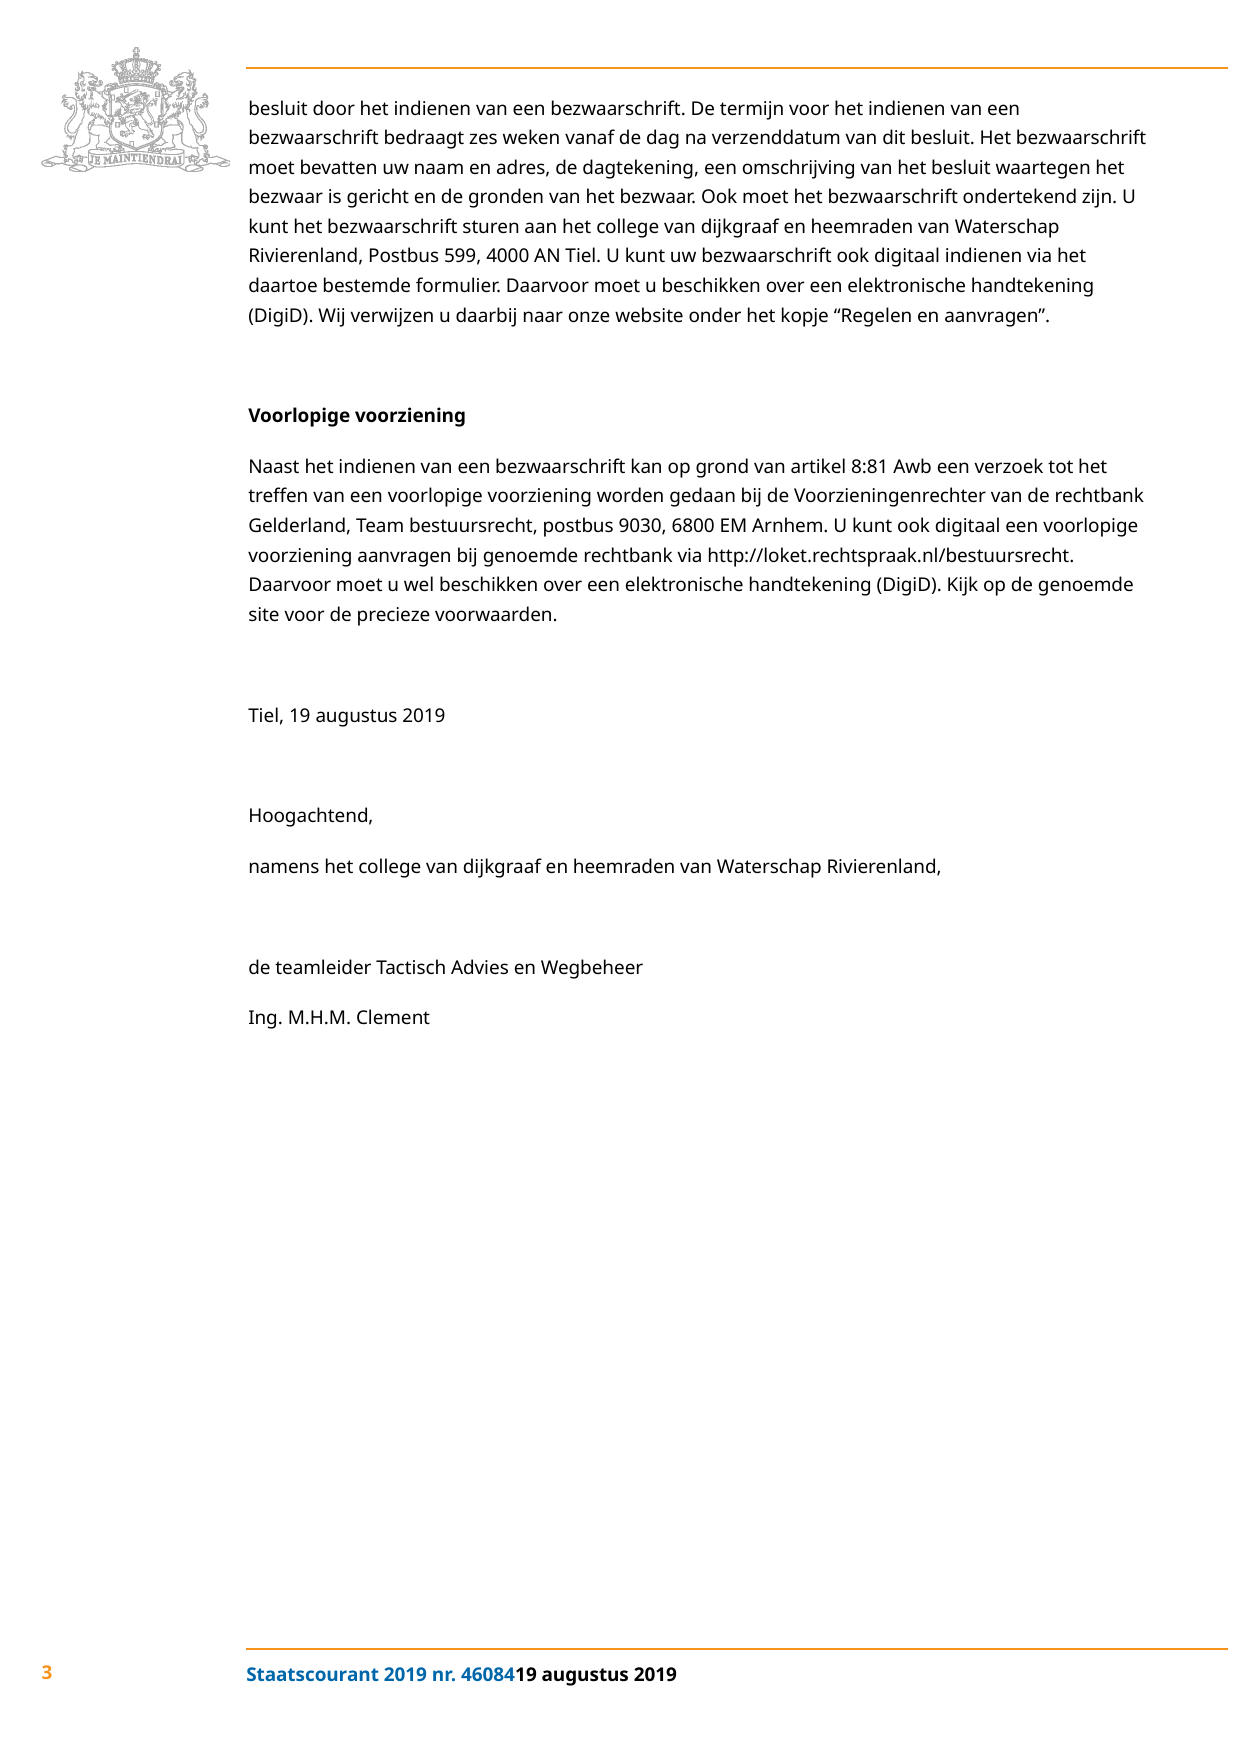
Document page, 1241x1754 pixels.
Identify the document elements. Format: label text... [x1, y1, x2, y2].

text Hoogachtend, [248, 803, 1152, 828]
text de teamleider Tactisch Advies en Wegbeheer [248, 954, 1152, 980]
text besluit door het indienen van een bezwaarschrift. De termijn voor het indienen van een bezwaarschrift bedraagt zes weken vanaf de dag na verzenddatum van dit besluit. Het bezwaarschrift moet bevatten uw naam en adres, de dagtekening, een omschrijving van het besluit waartegen het bezwaar is gericht en de gronden van het bezwaar. Ook moet het bezwaarschrift ondertekend zijn. U kunt het bezwaarschrift sturen aan het college van dijkgraaf en heemraden van Waterschap Rivierenland, Postbus 599, 4000 AN Tiel. U kunt uw bezwaarschrift ook digitaal indienen via het daartoe bestemde formulier. Daarvoor moet u beschikken over een elektronische handtekening (DigiD). Wij verwijzen u daarbij naar onze website onder het kopje “Regelen en aanvragen”. [248, 95, 1152, 328]
text Tiel, 19 augustus 2019 [248, 702, 1152, 728]
picture [41, 47, 231, 172]
text Naast het indienen van een bezwaarschrift kan op grond van artikel 8:81 Awb een verzoek tot het treffen van een voorlopige voorziening worden gedaan bij de Voorzieningenrechter van de rechtbank Gelderland, Team bestuursrecht, postbus 9030, 6800 EM Arnhem. U kunt ook digitaal een voorlopige voorziening aanvragen bij genoemde rechtbank via http://loket.rechtspraak.nl/bestuursrecht. Daarvoor moet u wel beschikken over een elektronische handtekening (DigiD). Kijk op de genoemde site voor de precieze voorwaarden. [248, 453, 1152, 627]
text Ing. M.H.M. Clement [248, 1004, 1152, 1030]
text Voorlopige voorziening [248, 403, 1152, 428]
text namens het college van dijkgraaf en heemraden van Waterschap Rivierenland, [248, 853, 1152, 879]
